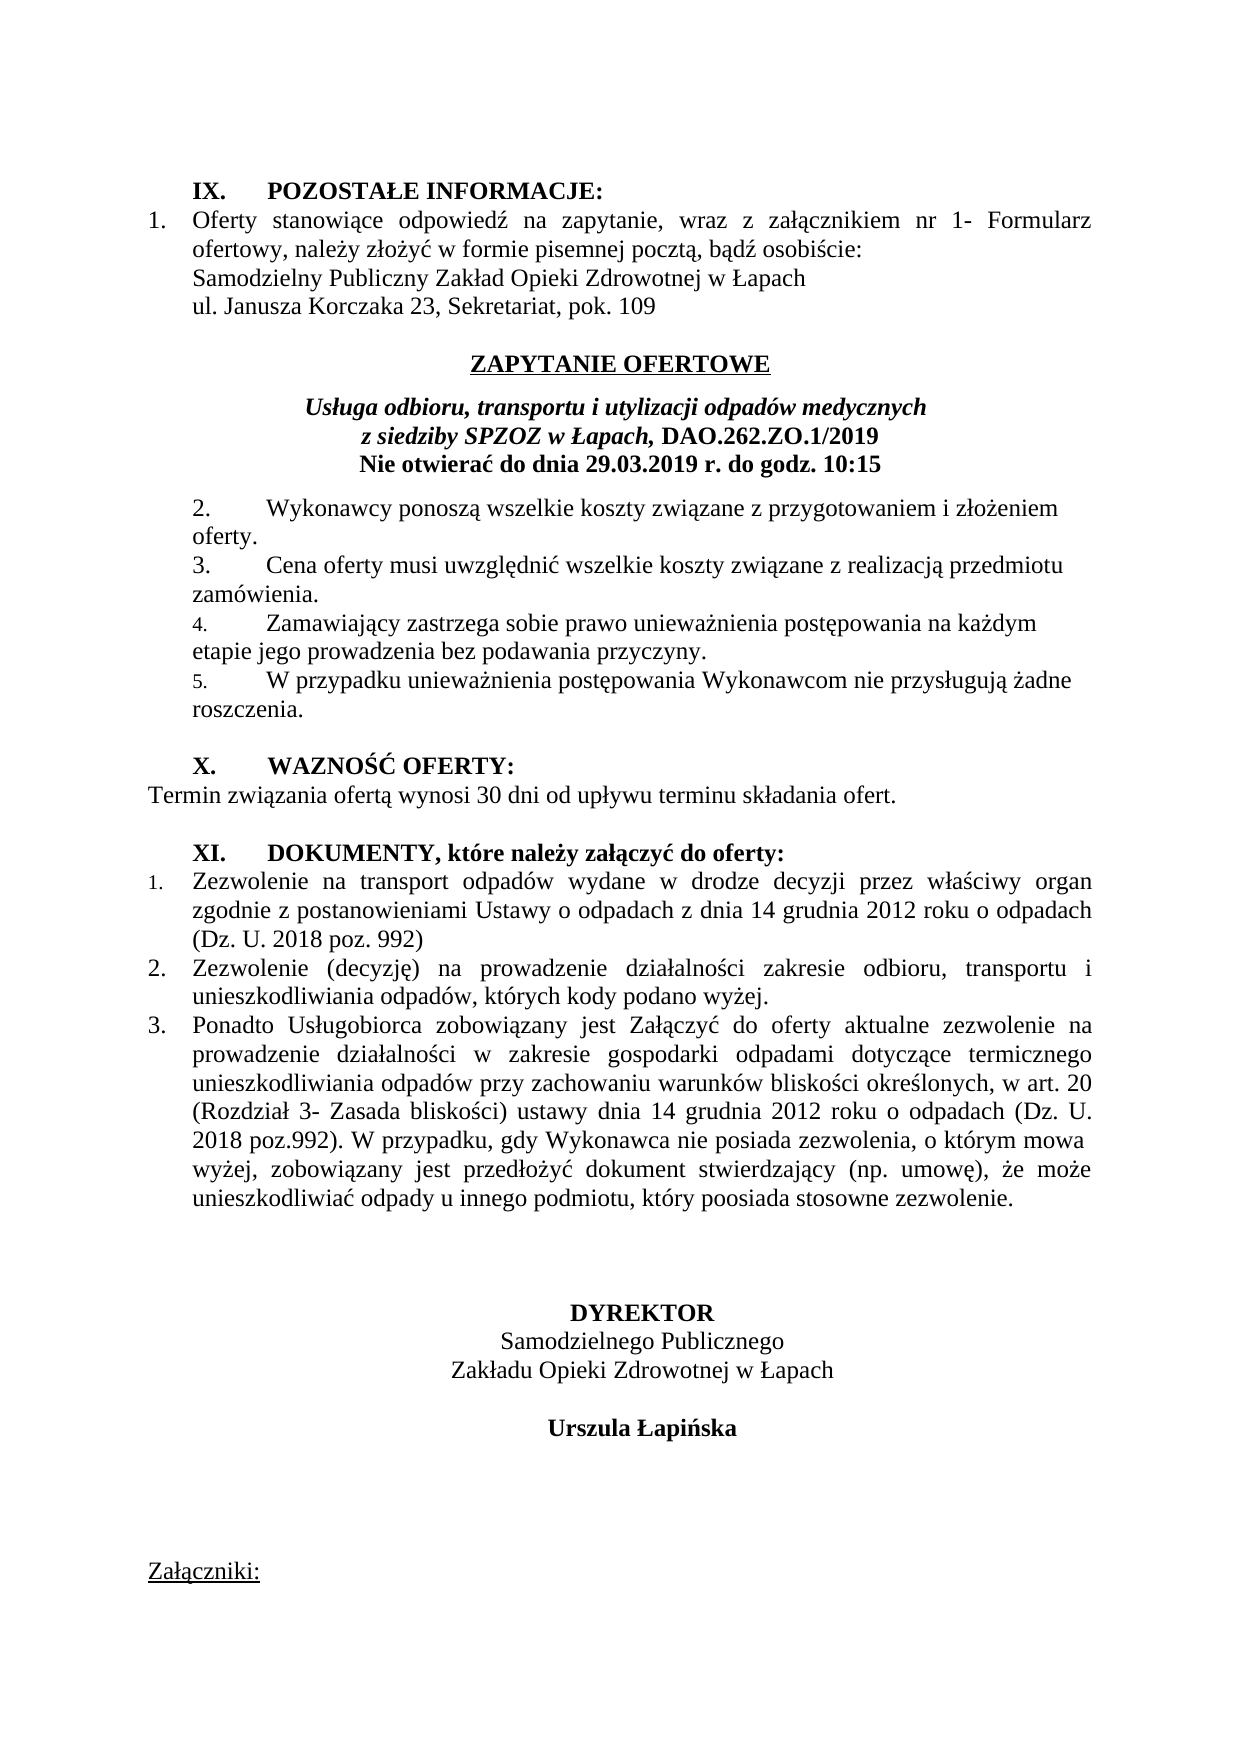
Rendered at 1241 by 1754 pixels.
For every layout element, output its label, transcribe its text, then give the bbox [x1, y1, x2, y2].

list Wykonawcy ponoszą wszelkie koszty związane z przygotowaniem i złożeniem oferty. [192, 493, 1093, 550]
list Ponadto Usługobiorca zobowiązany jest Załączyć do oferty aktualne zezwolenie na prowadzenie działalności w zakresie gospodarki odpadami dotyczące termicznego unieszkodliwiania odpadów przy zachowaniu warunków bliskości określonych, w art. 20 (Rozdział 3- Zasada bliskości) ustawy dnia 14 grudnia 2012 roku o odpadach (Dz. U. 2018 poz.992). W przypadku, gdy Wykonawca nie posiada zezwolenia, o którym mowa wyżej, zobowiązany jest przedłożyć dokument stwierdzający (np. umowę), że może unieszkodliwiać odpady u innego podmiotu, który poosiada stosowne zezwolenie. [148, 1010, 1093, 1211]
list Samodzielny Publiczny Zakład Opieki Zdrowotnej w Łapach [192, 263, 1093, 291]
text Termin związania ofertą wynosi 30 dni od upływu terminu składania ofert. [148, 780, 1093, 809]
list Zezwolenie na transport odpadów wydane w drodze decyzji przez właściwy organ zgodnie z postanowieniami Ustawy o odpadach z dnia 14 grudnia 2012 roku o odpadach (Dz. U. 2018 poz. 992) [148, 866, 1093, 953]
text Usługa odbioru, transportu i utylizacji odpadów medycznych z siedziby SPZOZ w Łapach, DAO.262.ZO.1/2019 [148, 392, 1093, 449]
list POZOSTAŁE INFORMACJE: [192, 176, 1093, 205]
list Oferty stanowiące odpowiedź na zapytanie, wraz z załącznikiem nr 1- Formularz ofertowy, należy złożyć w formie pisemnej pocztą, bądź osobiście: [148, 205, 1093, 263]
list ul. Janusza Korczaka 23, Sekretariat, pok. 109 [192, 291, 1093, 320]
list DOKUMENTY, które należy załączyć do oferty: [192, 838, 1093, 866]
text Nie otwierać do dnia 29.03.2019 r. do godz. 10:15 [148, 449, 1093, 478]
text Zakładu Opieki Zdrowotnej w Łapach [118, 1355, 1093, 1384]
list WAZNOŚĆ OFERTY: [192, 751, 1093, 780]
list W przypadku unieważnienia postępowania Wykonawcom nie przysługują żadne roszczenia. [192, 665, 1093, 723]
list Zezwolenie (decyzję) na prowadzenie działalności zakresie odbioru, transportu i unieszkodliwiania odpadów, których kody podano wyżej. [148, 953, 1093, 1010]
list Cena oferty musi uwzględnić wszelkie koszty związane z realizacją przedmiotu zamówienia. [192, 550, 1093, 608]
text Urszula Łapińska [118, 1413, 1093, 1441]
text ZAPYTANIE OFERTOWE [148, 349, 1093, 378]
text Załączniki: [148, 1556, 1093, 1585]
text Samodzielnego Publicznego [118, 1326, 1093, 1355]
list Zamawiający zastrzega sobie prawo unieważnienia postępowania na każdym etapie jego prowadzenia bez podawania przyczyny. [192, 608, 1093, 665]
text DYREKTOR [118, 1298, 1093, 1326]
